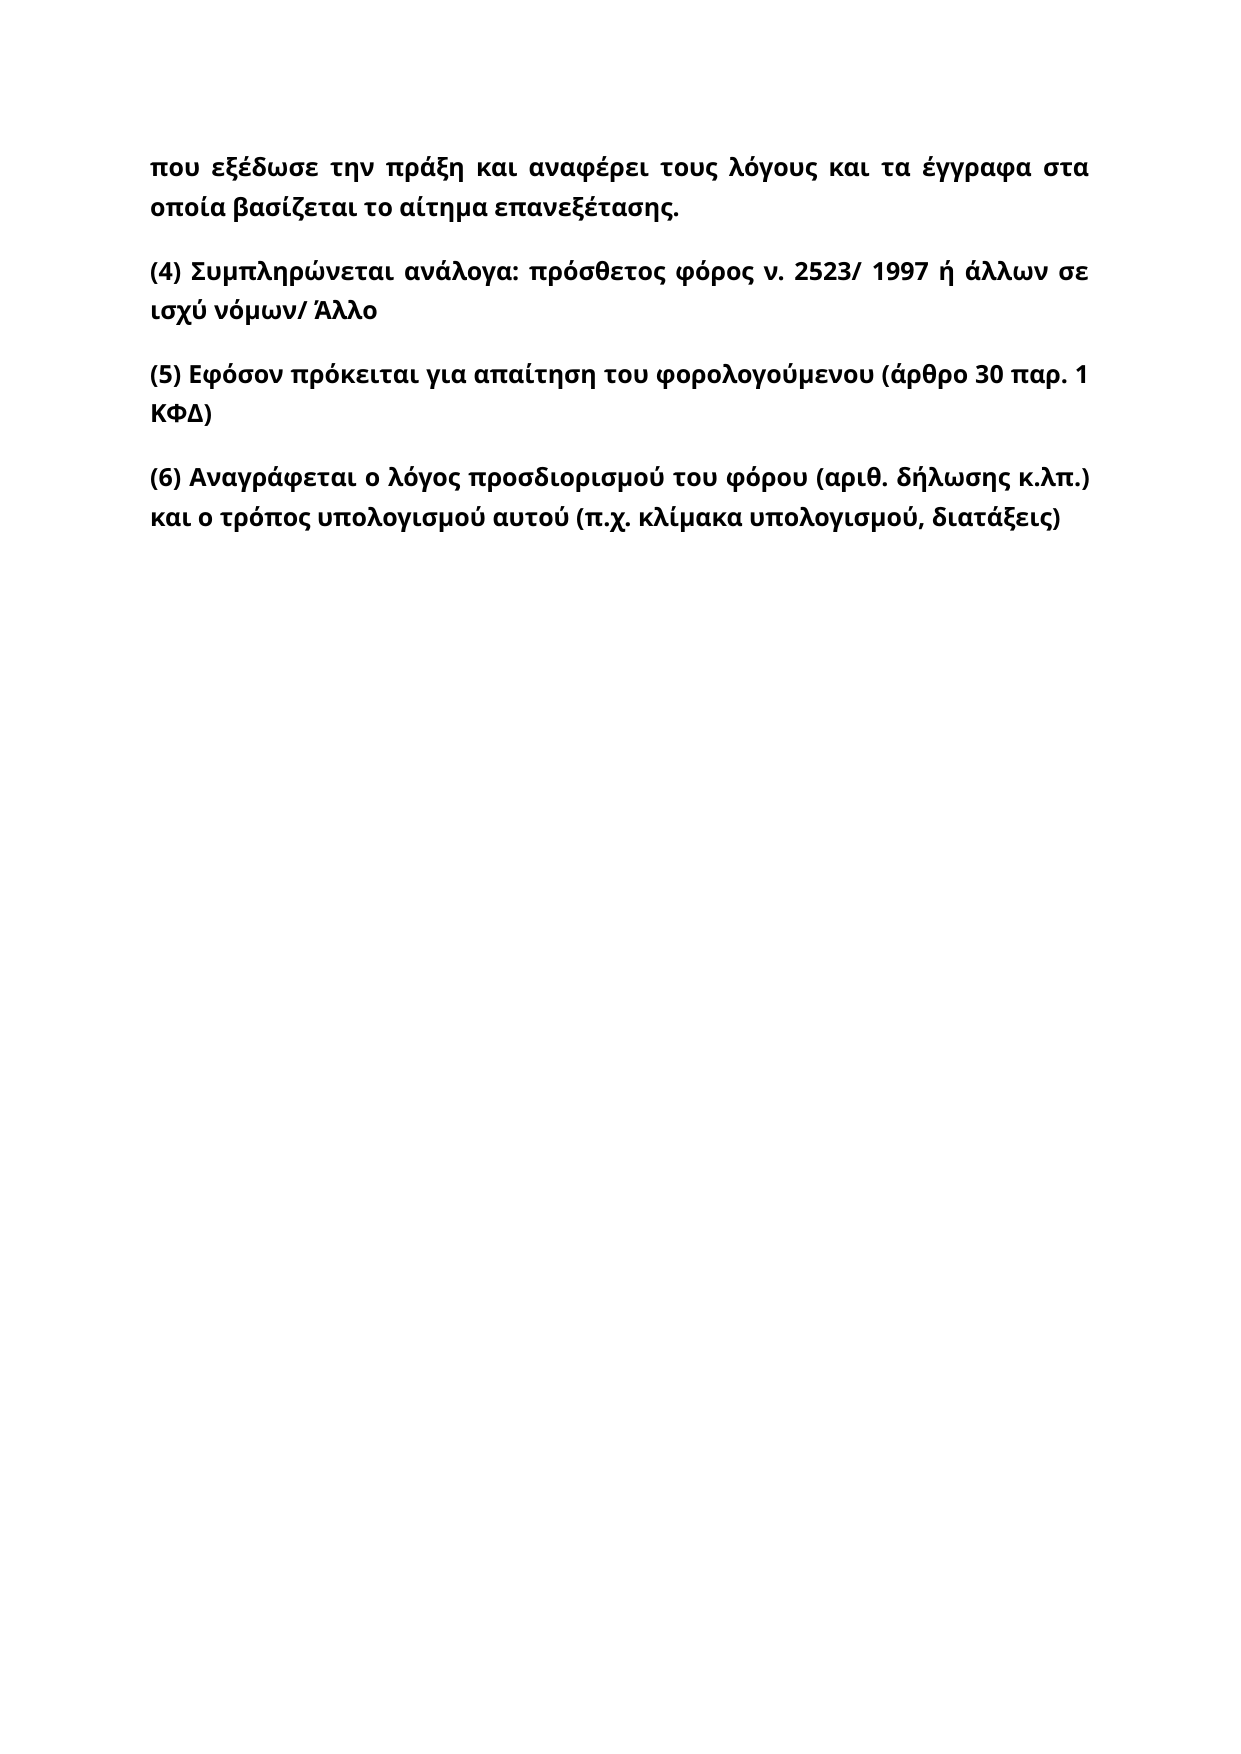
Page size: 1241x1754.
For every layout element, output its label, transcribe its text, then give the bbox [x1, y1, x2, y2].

text που εξέδωσε την πράξη και αναφέρει τους λόγους και τα έγγραφα στα οποία βασίζεται το αίτημα επανεξέτασης. [150, 150, 1090, 223]
text (5) Εφόσον πρόκειται για απαίτηση του φορολογούμενου (άρθρο 30 παρ. 1 ΚΦΔ) [150, 357, 1090, 430]
text (4) Συμπληρώνεται ανάλογα: πρόσθετος φόρος ν. 2523/ 1997 ή άλλων σε ισχύ νόμων/ Άλλο [150, 253, 1090, 327]
text (6) Αναγράφεται ο λόγος προσδιορισμού του φόρου (αριθ. δήλωσης κ.λπ.) και ο τρόπος υπολογισμού αυτού (π.χ. κλίμακα υπολογισμού, διατάξεις) [150, 460, 1090, 533]
